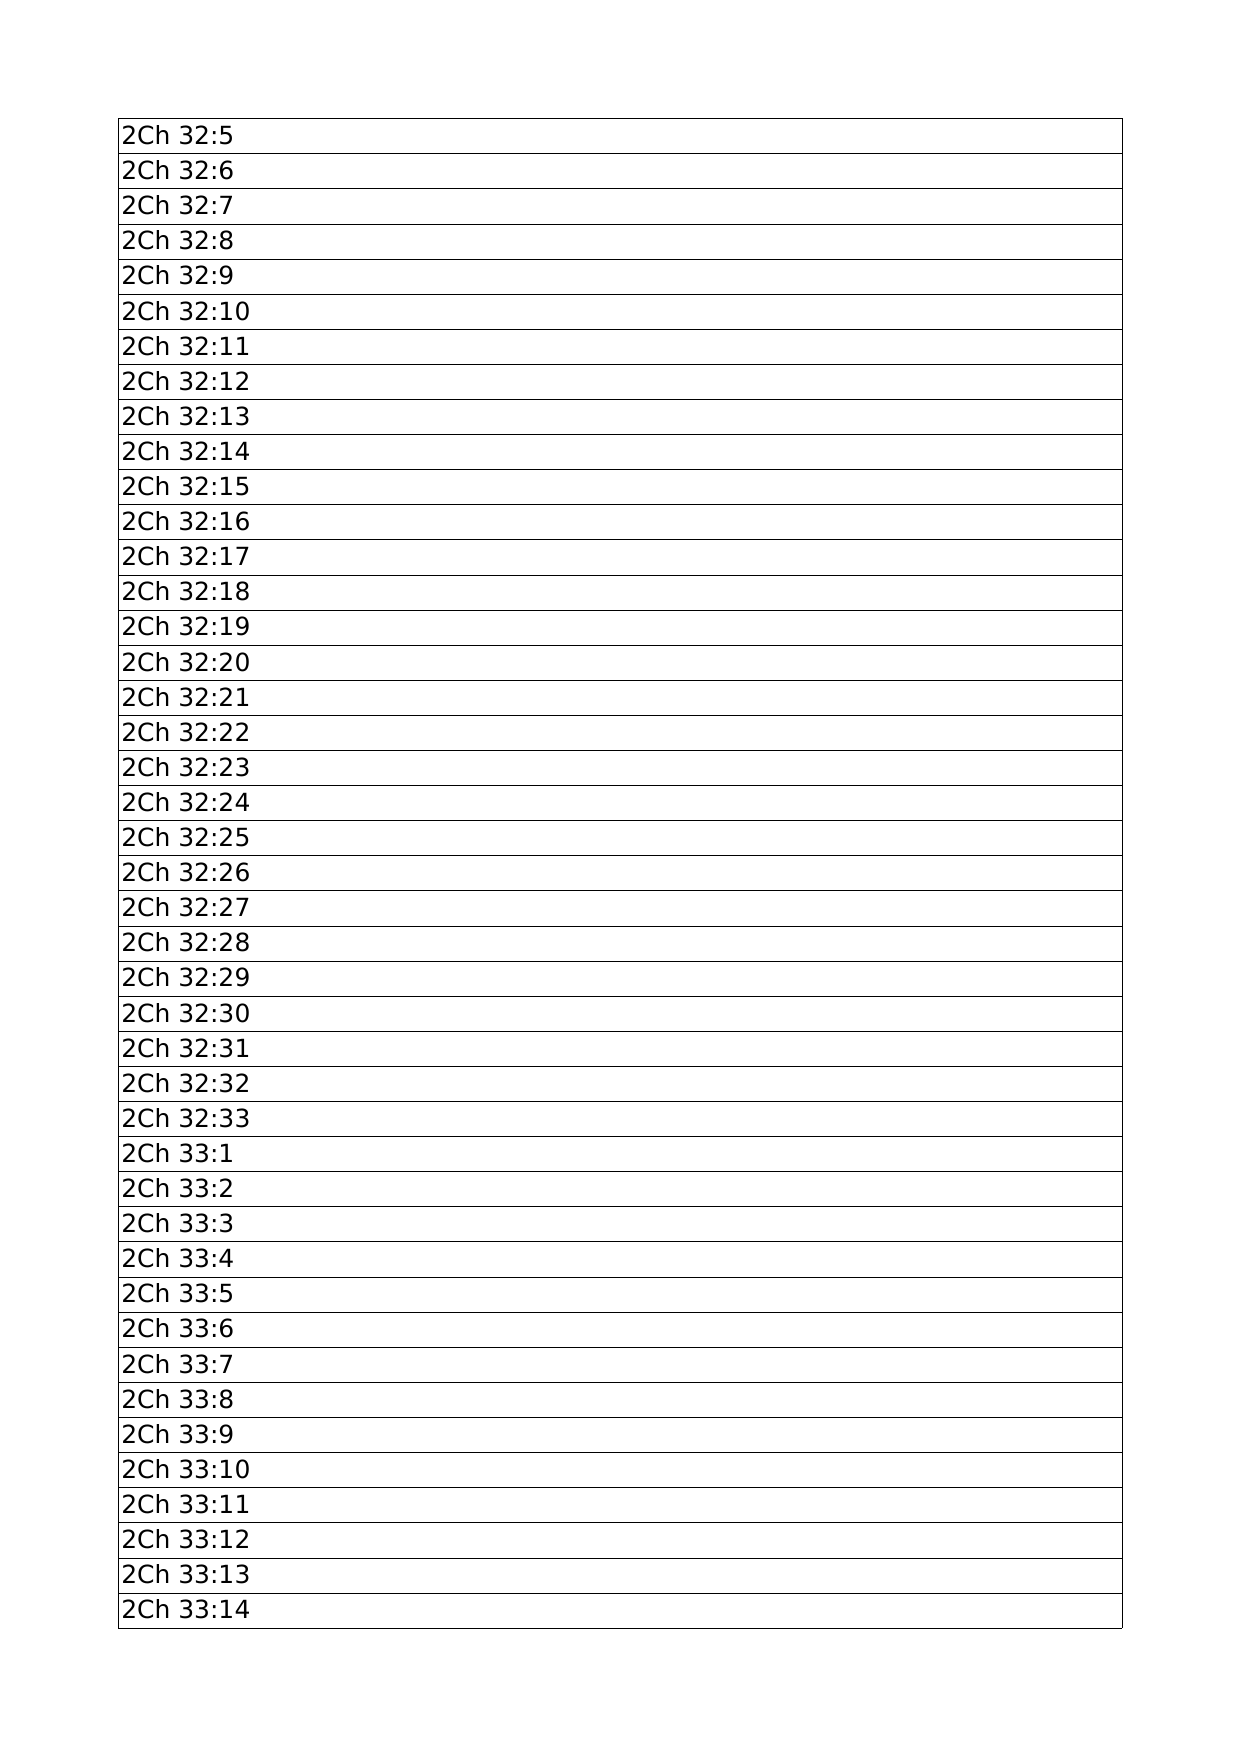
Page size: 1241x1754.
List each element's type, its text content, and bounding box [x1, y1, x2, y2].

table_cell 2Ch 32:7 [119, 189, 1122, 223]
table_cell 2Ch 33:9 [119, 1418, 1122, 1452]
table_cell 2Ch 32:8 [119, 225, 1122, 258]
table_cell 2Ch 32:9 [119, 260, 1122, 294]
table_cell 2Ch 32:6 [119, 154, 1122, 188]
table_cell 2Ch 32:32 [119, 1067, 1122, 1101]
table_cell 2Ch 32:5 [119, 119, 1122, 153]
table_cell 2Ch 32:26 [119, 856, 1122, 890]
table_cell 2Ch 33:7 [119, 1348, 1122, 1382]
table_cell 2Ch 32:28 [119, 927, 1122, 961]
table_cell 2Ch 32:18 [119, 576, 1122, 609]
table_cell 2Ch 32:19 [119, 611, 1122, 645]
table_cell 2Ch 32:21 [119, 681, 1122, 715]
table_cell 2Ch 32:30 [119, 997, 1122, 1031]
table_cell 2Ch 32:24 [119, 786, 1122, 820]
table_cell 2Ch 33:12 [119, 1523, 1122, 1557]
table_cell 2Ch 32:23 [119, 751, 1122, 785]
table_cell 2Ch 33:6 [119, 1313, 1122, 1347]
table_cell 2Ch 32:20 [119, 646, 1122, 680]
table_cell 2Ch 32:16 [119, 505, 1122, 539]
table_cell 2Ch 33:14 [119, 1594, 1122, 1628]
table_cell 2Ch 32:27 [119, 891, 1122, 926]
table_cell 2Ch 33:3 [119, 1207, 1122, 1241]
table_cell 2Ch 32:33 [119, 1102, 1122, 1136]
table_cell 2Ch 33:11 [119, 1488, 1122, 1522]
table_cell 2Ch 32:25 [119, 821, 1122, 855]
table_cell 2Ch 33:4 [119, 1242, 1122, 1277]
table_cell 2Ch 32:10 [119, 295, 1122, 329]
table_cell 2Ch 32:15 [119, 470, 1122, 504]
table_cell 2Ch 32:29 [119, 962, 1122, 996]
table_cell 2Ch 32:12 [119, 365, 1122, 399]
table_cell 2Ch 33:10 [119, 1453, 1122, 1487]
table_cell 2Ch 33:1 [119, 1137, 1122, 1171]
table_cell 2Ch 32:14 [119, 435, 1122, 469]
table_cell 2Ch 32:13 [119, 400, 1122, 434]
table_cell 2Ch 32:31 [119, 1032, 1122, 1066]
table_cell 2Ch 32:11 [119, 330, 1122, 364]
table_cell 2Ch 33:5 [119, 1278, 1122, 1312]
table_cell 2Ch 32:22 [119, 716, 1122, 750]
table_cell 2Ch 33:13 [119, 1559, 1122, 1592]
table_cell 2Ch 33:2 [119, 1172, 1122, 1206]
table_cell 2Ch 32:17 [119, 540, 1122, 574]
table_cell 2Ch 33:8 [119, 1383, 1122, 1417]
